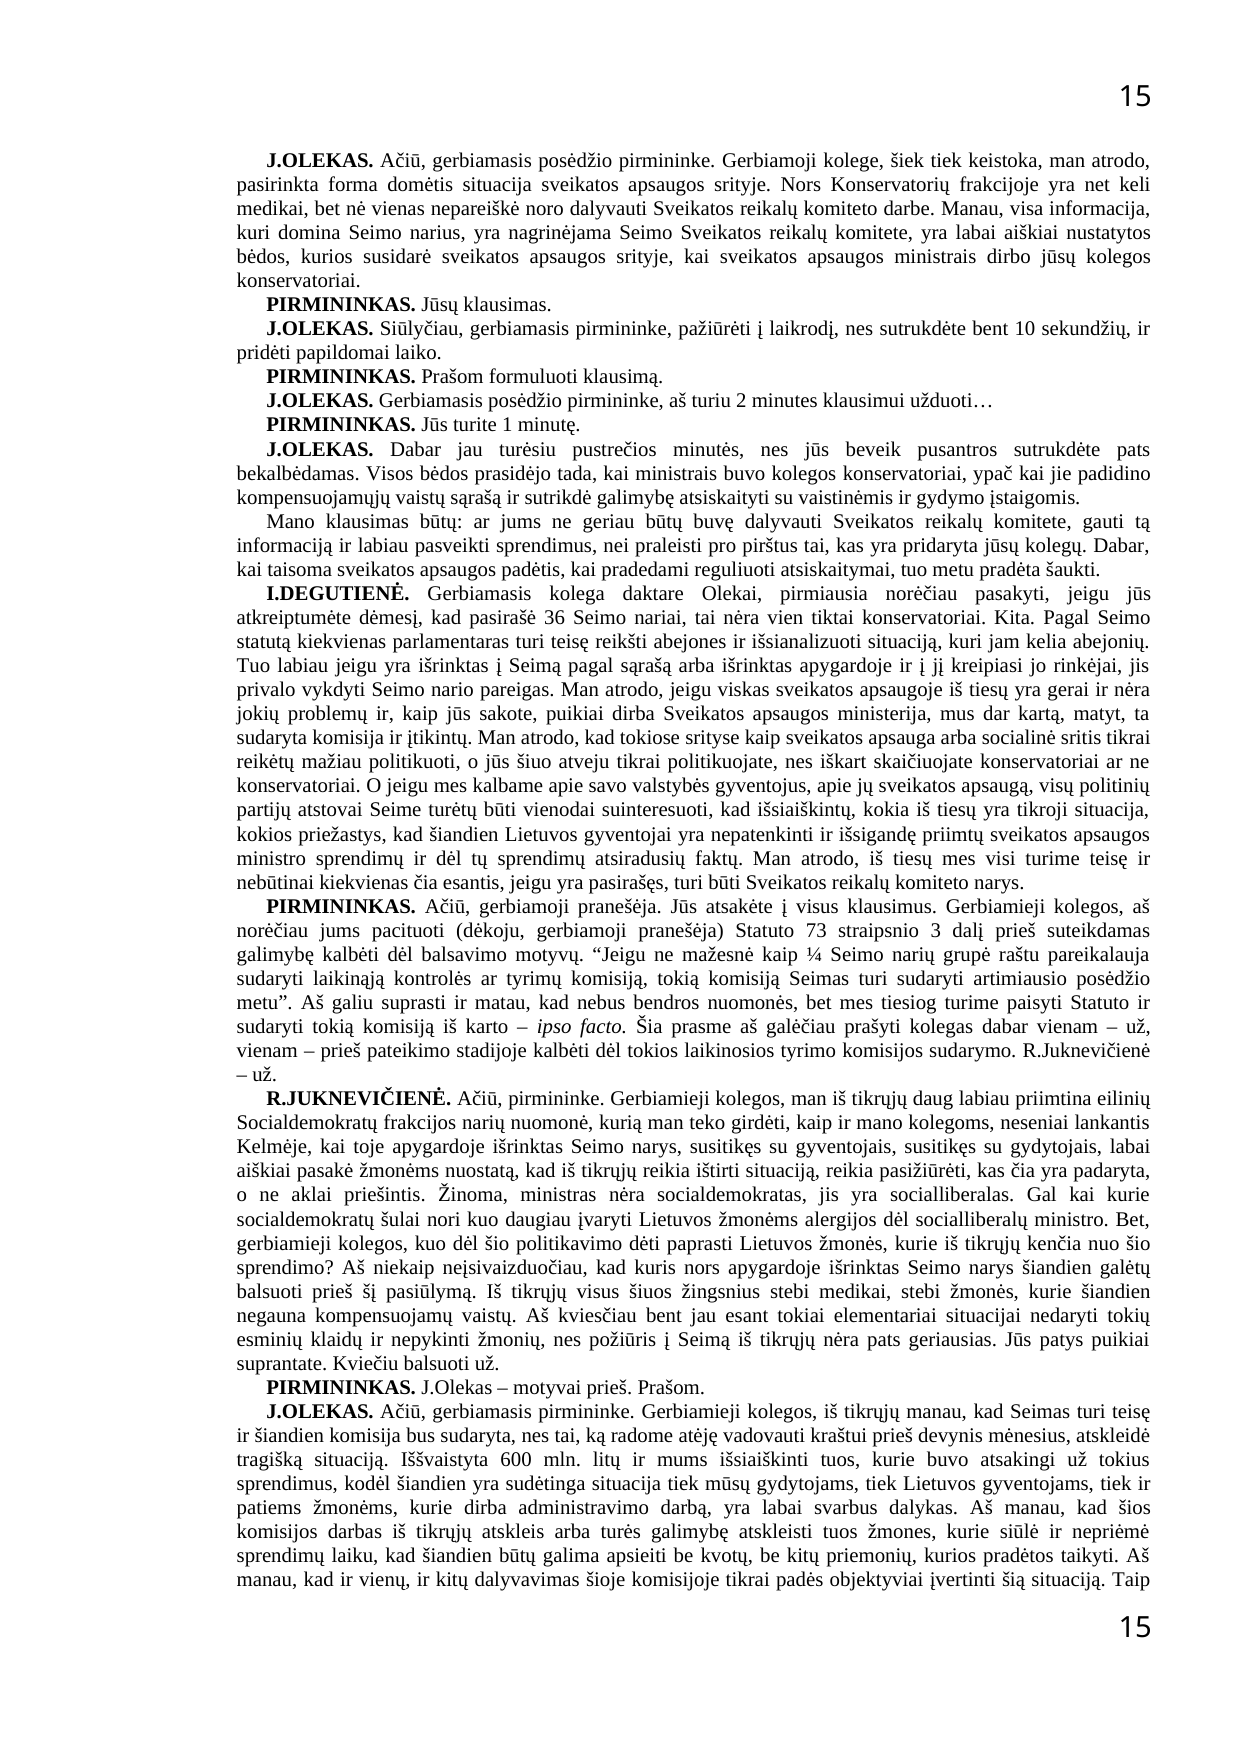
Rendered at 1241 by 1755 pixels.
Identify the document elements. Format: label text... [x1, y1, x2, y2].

text J.OLEKAS. Ačiū, gerbiamasis pirmininke. Gerbiamieji kolegos, iš tikrųjų manau, kad Seimas turi teisę ir šiandien komisija bus sudaryta, nes tai, ką radome atėję vadovauti kraštui prieš devynis mėnesius, atskleidė tragišką situaciją. Iššvaistyta 600 mln. litų ir mums išsiaiškinti tuos, kurie buvo atsakingi už tokius sprendimus, kodėl šiandien yra sudėtinga situacija tiek mūsų gydytojams, tiek Lietuvos gyventojams, tiek ir patiems žmonėms, kurie dirba administravimo darbą, yra labai svarbus dalykas. Aš manau, kad šios komisijos darbas iš tikrųjų atskleis arba turės galimybę atskleisti tuos žmones, kurie siūlė ir nepriėmė sprendimų laiku, kad šiandien būtų galima apsieiti be kvotų, be kitų priemonių, kurios pradėtos taikyti. Aš manau, kad ir vienų, ir kitų dalyvavimas šioje komisijoje tikrai padės objektyviai įvertinti šią situaciją. Taip [236, 1399, 1152, 1591]
text PIRMININKAS. Jūs turite 1 minutę. [236, 412, 1152, 436]
text I.DEGUTIENĖ. Gerbiamasis kolega daktare Olekai, pirmiausia norėčiau pasakyti, jeigu jūs atkreiptumėte dėmesį, kad pasirašė 36 Seimo nariai, tai nėra vien tiktai konservatoriai. Kita. Pagal Seimo statutą kiekvienas parlamentaras turi teisę reikšti abejones ir išsianalizuoti situaciją, kuri jam kelia abejonių. Tuo labiau jeigu yra išrinktas į Seimą pagal sąrašą arba išrinktas apygardoje ir į jį kreipiasi jo rinkėjai, jis privalo vykdyti Seimo nario pareigas. Man atrodo, jeigu viskas sveikatos apsaugoje iš tiesų yra gerai ir nėra jokių problemų ir, kaip jūs sakote, puikiai dirba Sveikatos apsaugos ministerija, mus dar kartą, matyt, ta sudaryta komisija ir įtikintų. Man atrodo, kad tokiose srityse kaip sveikatos apsauga arba socialinė sritis tikrai reikėtų mažiau politikuoti, o jūs šiuo atveju tikrai politikuojate, nes iškart skaičiuojate konservatoriai ar ne konservatoriai. O jeigu mes kalbame apie savo valstybės gyventojus, apie jų sveikatos apsaugą, visų politinių partijų atstovai Seime turėtų būti vienodai suinteresuoti, kad išsiaiškintų, kokia iš tiesų yra tikroji situacija, kokios priežastys, kad šiandien Lietuvos gyventojai yra nepatenkinti ir išsigandę priimtų sveikatos apsaugos ministro sprendimų ir dėl tų sprendimų atsiradusių faktų. Man atrodo, iš tiesų mes visi turime teisę ir nebūtinai kiekvienas čia esantis, jeigu yra pasirašęs, turi būti Sveikatos reikalų komiteto narys. [236, 581, 1152, 894]
text PIRMININKAS. Ačiū, gerbiamoji pranešėja. Jūs atsakėte į visus klausimus. Gerbiamieji kolegos, aš norėčiau jums pacituoti (dėkoju, gerbiamoji pranešėja) Statuto 73 straipsnio 3 dalį prieš suteikdamas galimybę kalbėti dėl balsavimo motyvų. “Jeigu ne mažesnė kaip ¼ Seimo narių grupė raštu pareikalauja sudaryti laikinąją kontrolės ar tyrimų komisiją, tokią komisiją Seimas turi sudaryti artimiausio posėdžio metu”. Aš galiu suprasti ir matau, kad nebus bendros nuomonės, bet mes tiesiog turime paisyti Statuto ir sudaryti tokią komisiją iš karto – ipso facto. Šia prasme aš galėčiau prašyti kolegas dabar vienam – už, vienam – prieš pateikimo stadijoje kalbėti dėl tokios laikinosios tyrimo komisijos sudarymo. R.Juknevičienė – už. [236, 894, 1152, 1086]
text PIRMININKAS. J.Olekas – motyvai prieš. Prašom. [236, 1375, 1152, 1399]
text PIRMININKAS. Prašom formuluoti klausimą. [236, 364, 1152, 388]
text PIRMININKAS. Jūsų klausimas. [236, 292, 1152, 316]
text J.OLEKAS. Gerbiamasis posėdžio pirmininke, aš turiu 2 minutes klausimui užduoti… [236, 388, 1152, 412]
text J.OLEKAS. Ačiū, gerbiamasis posėdžio pirmininke. Gerbiamoji kolege, šiek tiek keistoka, man atrodo, pasirinkta forma domėtis situacija sveikatos apsaugos srityje. Nors Konservatorių frakcijoje yra net keli medikai, bet nė vienas nepareiškė noro dalyvauti Sveikatos reikalų komiteto darbe. Manau, visa informacija, kuri domina Seimo narius, yra nagrinėjama Seimo Sveikatos reikalų komitete, yra labai aiškiai nustatytos bėdos, kurios susidarė sveikatos apsaugos srityje, kai sveikatos apsaugos ministrais dirbo jūsų kolegos konservatoriai. [236, 148, 1152, 292]
text Mano klausimas būtų: ar jums ne geriau būtų buvę dalyvauti Sveikatos reikalų komitete, gauti tą informaciją ir labiau pasveikti sprendimus, nei praleisti pro pirštus tai, kas yra pridaryta jūsų kolegų. Dabar, kai taisoma sveikatos apsaugos padėtis, kai pradedami reguliuoti atsiskaitymai, tuo metu pradėta šaukti. [236, 509, 1152, 581]
text J.OLEKAS. Siūlyčiau, gerbiamasis pirmininke, pažiūrėti į laikrodį, nes sutrukdėte bent 10 sekundžių, ir pridėti papildomai laiko. [236, 316, 1152, 364]
text R.JUKNEVIČIENĖ. Ačiū, pirmininke. Gerbiamieji kolegos, man iš tikrųjų daug labiau priimtina eilinių Socialdemokratų frakcijos narių nuomonė, kurią man teko girdėti, kaip ir mano kolegoms, neseniai lankantis Kelmėje, kai toje apygardoje išrinktas Seimo narys, susitikęs su gyventojais, susitikęs su gydytojais, labai aiškiai pasakė žmonėms nuostatą, kad iš tikrųjų reikia ištirti situaciją, reikia pasižiūrėti, kas čia yra padaryta, o ne aklai priešintis. Žinoma, ministras nėra socialdemokratas, jis yra socialliberalas. Gal kai kurie socialdemokratų šulai nori kuo daugiau įvaryti Lietuvos žmonėms alergijos dėl socialliberalų ministro. Bet, gerbiamieji kolegos, kuo dėl šio politikavimo dėti paprasti Lietuvos žmonės, kurie iš tikrųjų kenčia nuo šio sprendimo? Aš niekaip neįsivaizduočiau, kad kuris nors apygardoje išrinktas Seimo narys šiandien galėtų balsuoti prieš šį pasiūlymą. Iš tikrųjų visus šiuos žingsnius stebi medikai, stebi žmonės, kurie šiandien negauna kompensuojamų vaistų. Aš kviesčiau bent jau esant tokiai elementariai situacijai nedaryti tokių esminių klaidų ir nepykinti žmonių, nes požiūris į Seimą iš tikrųjų nėra pats geriausias. Jūs patys puikiai suprantate. Kviečiu balsuoti už. [236, 1086, 1152, 1375]
text J.OLEKAS. Dabar jau turėsiu pustrečios minutės, nes jūs beveik pusantros sutrukdėte pats bekalbėdamas. Visos bėdos prasidėjo tada, kai ministrais buvo kolegos konservatoriai, ypač kai jie padidino kompensuojamųjų vaistų sąrašą ir sutrikdė galimybę atsiskaityti su vaistinėmis ir gydymo įstaigomis. [236, 436, 1152, 509]
